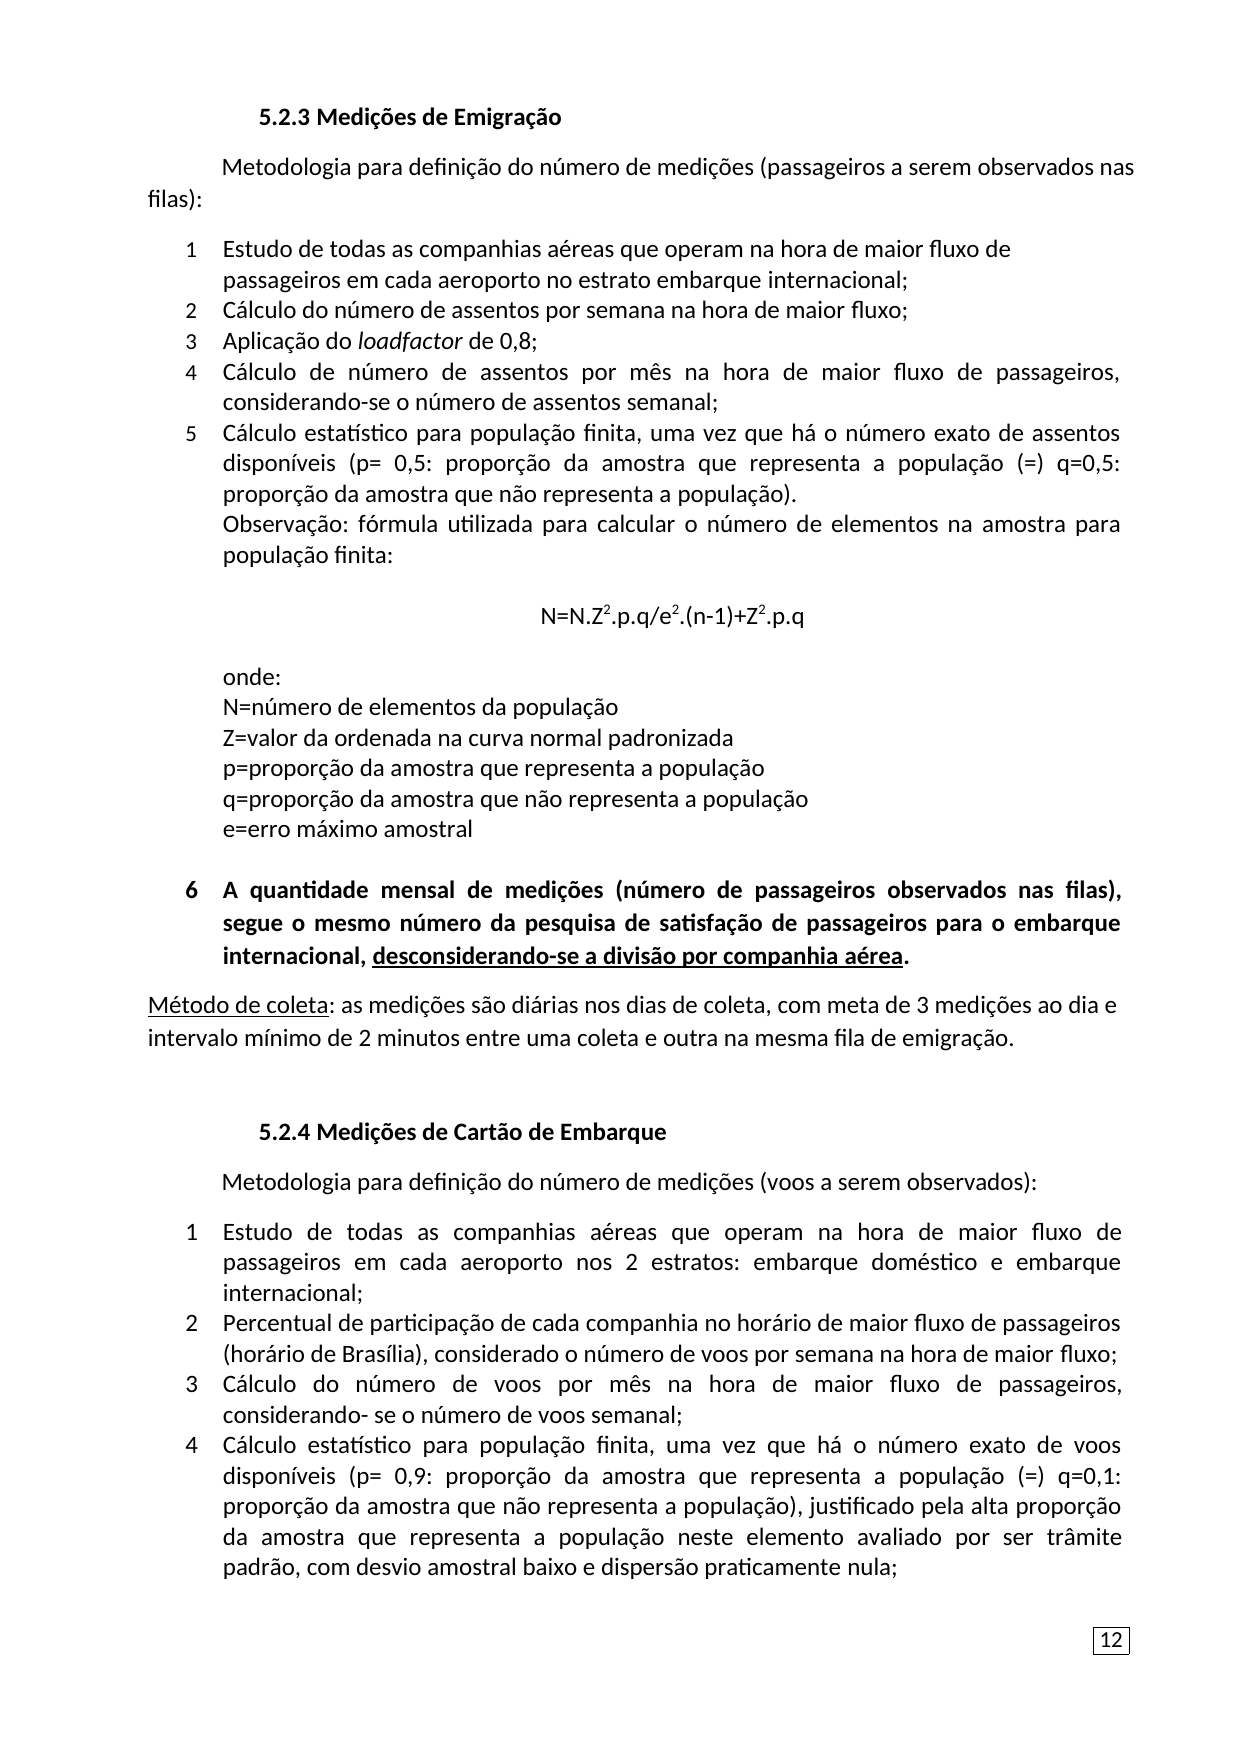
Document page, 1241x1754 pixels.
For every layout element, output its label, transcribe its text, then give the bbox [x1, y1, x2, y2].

subtitle Medições de Cartão de Embarque [259, 1116, 1165, 1147]
list Aplicação do loadfactor de 0,8; [185, 325, 1165, 356]
subtitle A quantidade mensal de medições (número de passageiros observados nas filas), segue o mesmo número da pesquisa de satisfação de passageiros para o embarque internacional, desconsiderando-se a divisão por companhia aérea. [185, 874, 1122, 971]
text Metodologia para definição do número de medições (passageiros a serem observados nas [221, 151, 1165, 181]
text Método de coleta: as medições são diárias nos dias de coleta, com meta de 3 medições ao dia e intervalo mínimo de 2 minutos entre uma coleta e outra na mesma fila de emigração. [148, 990, 1165, 1053]
list Cálculo do número de voos por mês na hora de maior fluxo de passageiros, considerando- se o número de voos semanal; [185, 1368, 1123, 1429]
text filas): [148, 183, 203, 214]
text Observação: fórmula utilizada para calcular o número de elementos na amostra para população finita: [223, 508, 1122, 569]
list Cálculo estatístico para população finita, uma vez que há o número exato de assentos disponíveis (p= 0,5: proporção da amostra que representa a população (=) q=0,5: proporção da amostra que não representa a população). [185, 417, 1122, 508]
list Estudo de todas as companhias aéreas que operam na hora de maior fluxo de passageiros em cada aeroporto nos 2 estratos: embarque doméstico e embarque internacional; [185, 1216, 1122, 1307]
text onde: [223, 661, 1165, 691]
list Percentual de participação de cada companhia no horário de maior fluxo de passageiros (horário de Brasília), considerado o número de voos por semana na hora de maior fluxo; [185, 1307, 1122, 1368]
text N=N.Z2.p.q/e2.(n-1)+Z2.p.q [228, 600, 1117, 630]
list Estudo de todas as companhias aéreas que operam na hora de maior fluxo de passageiros em cada aeroporto no estrato embarque internacional; [185, 233, 1122, 294]
list Cálculo de número de assentos por mês na hora de maior fluxo de passageiros, considerando-se o número de assentos semanal; [185, 356, 1122, 417]
list Cálculo do número de assentos por semana na hora de maior fluxo; [185, 294, 1165, 325]
text Z=valor da ordenada na curva normal padronizada p=proporção da amostra que representa a população q=proporção da amostra que não representa a população e=erro máximo amostral [223, 722, 811, 844]
text N=número de elementos da população [223, 691, 1165, 722]
text Metodologia para definição do número de medições (voos a serem observados): [221, 1166, 1165, 1196]
list Cálculo estatístico para população finita, uma vez que há o número exato de voos disponíveis (p= 0,9: proporção da amostra que representa a população (=) q=0,1: proporção da amostra que não representa a população), justificado pela alta proporção da amostra que representa a população neste elemento avaliado por ser trâmite padrão, com desvio amostral baixo e dispersão praticamente nula; [185, 1429, 1123, 1582]
subtitle Medições de Emigração [258, 101, 1165, 132]
